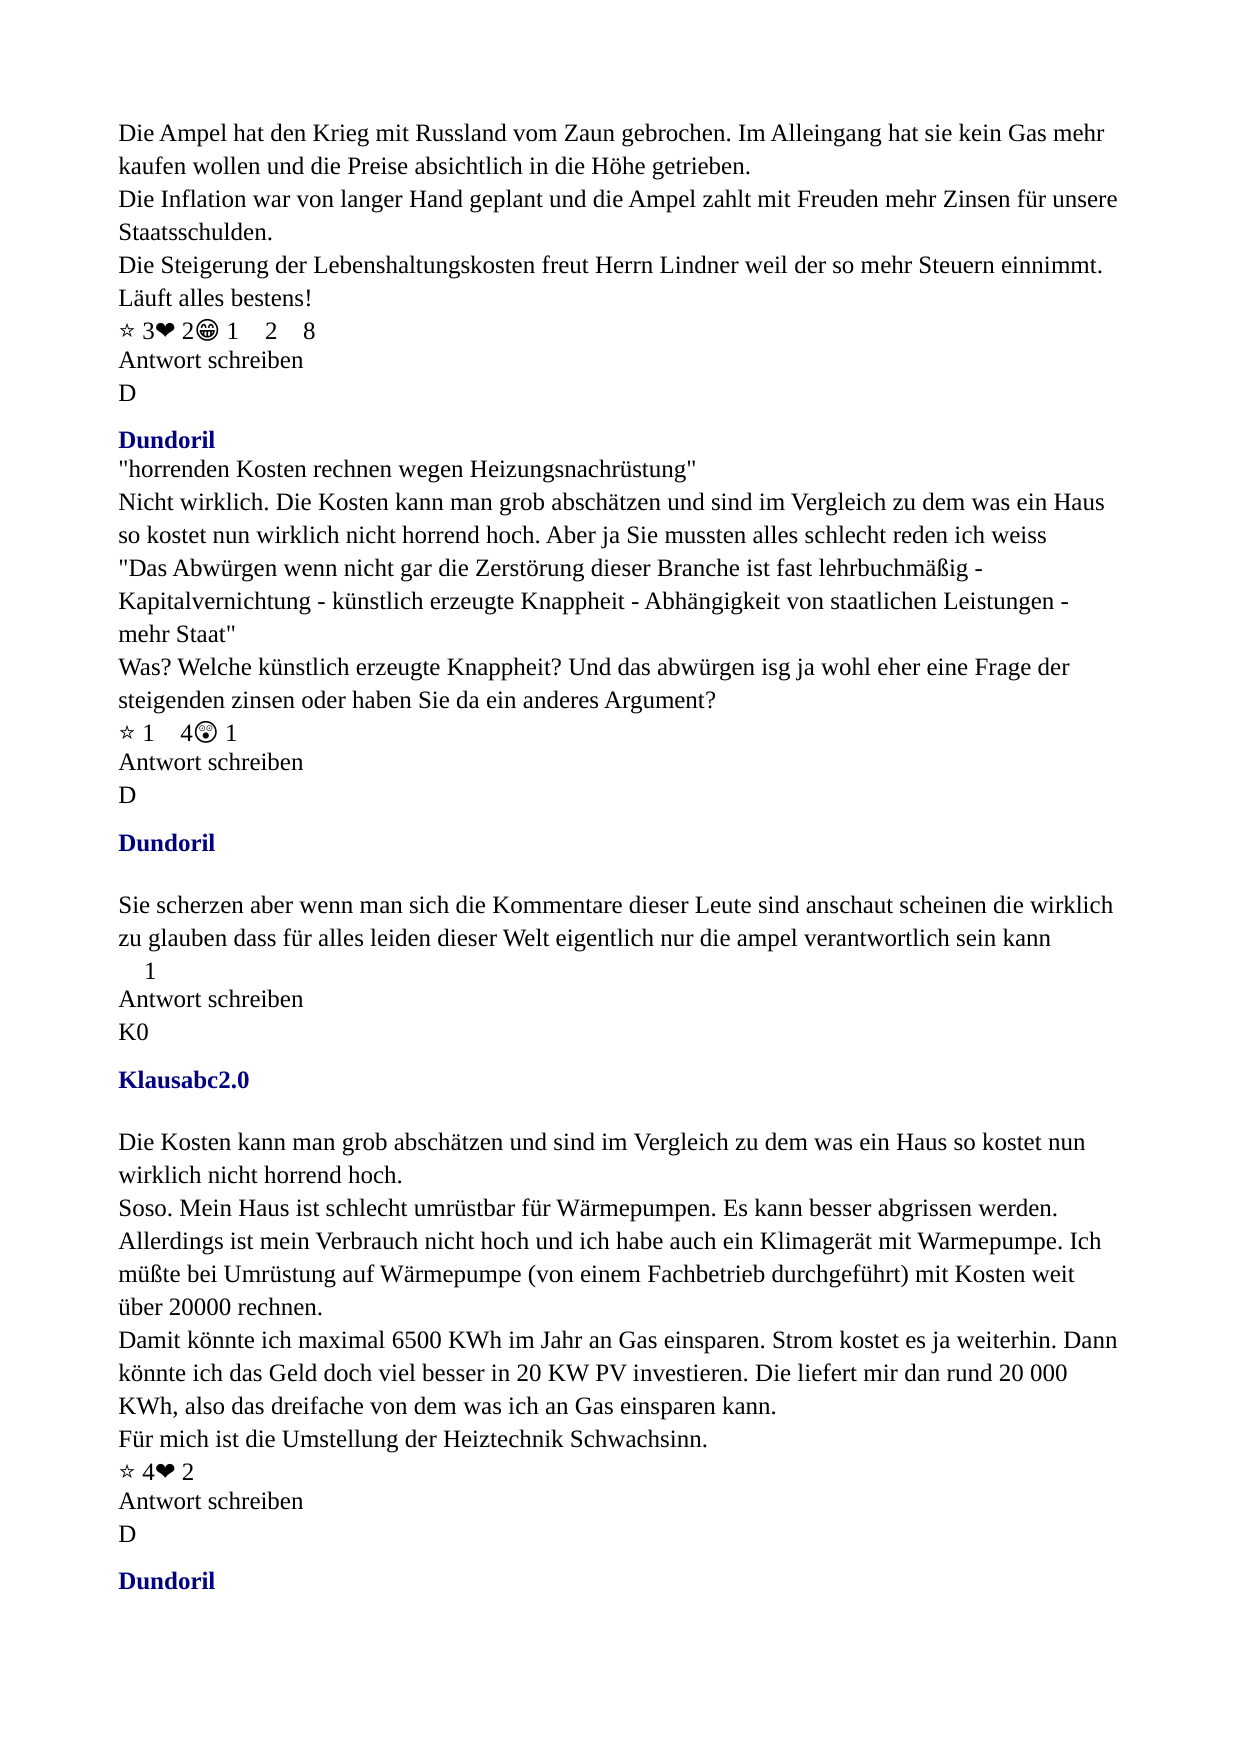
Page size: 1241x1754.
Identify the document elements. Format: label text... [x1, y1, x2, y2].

text Antwort schreiben [118, 1486, 1122, 1514]
text Nicht wirklich. Die Kosten kann man grob abschätzen und sind im Vergleich zu dem was ein Haus so kostet nun wirklich nicht horrend hoch. Aber ja Sie mussten alles schlecht reden ich weiss [118, 487, 1122, 549]
text D [118, 780, 1122, 809]
text ⭐️ 4❤️ 2 [118, 1457, 1122, 1486]
text D [118, 378, 1122, 407]
text Die Kosten kann man grob abschätzen und sind im Vergleich zu dem was ein Haus so kostet nun wirklich nicht horrend hoch. [118, 1127, 1122, 1189]
text Sie scherzen aber wenn man sich die Kommentare dieser Leute sind anschaut scheinen die wirklich zu glauben dass für alles leiden dieser Welt eigentlich nur die ampel verantwortlich sein kann [118, 890, 1122, 951]
text Die Ampel hat den Krieg mit Russland vom Zaun gebrochen. Im Alleingang hat sie kein Gas mehr kaufen wollen und die Preise absichtlich in die Höhe getrieben. [118, 118, 1122, 180]
text 🤨 1 [118, 956, 1122, 984]
text Soso. Mein Haus ist schlecht umrüstbar für Wärmepumpen. Es kann besser abgrissen werden. Allerdings ist mein Verbrauch nicht hoch und ich habe auch ein Klimagerät mit Warmepumpe. Ich müßte bei Umrüstung auf Wärmepumpe (von einem Fachbetrieb durchgeführt) mit Kosten weit über 20000 rechnen. [118, 1193, 1122, 1321]
text Antwort schreiben [118, 984, 1122, 1013]
text Antwort schreiben [118, 345, 1122, 374]
text ⭐️ 3❤️ 2😁 1🙁 2🤨 8 [118, 316, 1122, 345]
text "Das Abwürgen wenn nicht gar die Zerstörung dieser Branche ist fast lehrbuchmäßig - Kapitalvernichtung - künstlich erzeugte Knappheit - Abhängigkeit von staatlichen Leistungen - mehr Staat" [118, 553, 1122, 648]
text Antwort schreiben [118, 747, 1122, 776]
text Die Inflation war von langer Hand geplant und die Ampel zahlt mit Freuden mehr Zinsen für unsere Staatsschulden. [118, 184, 1122, 246]
text Was? Welche künstlich erzeugte Knappheit? Und das abwürgen isg ja wohl eher eine Frage der steigenden zinsen oder haben Sie da ein anderes Argument? [118, 652, 1122, 714]
text Die Steigerung der Lebenshaltungskosten freut Herrn Lindner weil der so mehr Steuern einnimmt. [118, 250, 1122, 279]
subtitle Dundoril [118, 828, 1122, 857]
text "horrenden Kosten rechnen wegen Heizungsnachrüstung" [118, 454, 1122, 483]
subtitle Klausabc2.0 [118, 1065, 1122, 1094]
subtitle Dundoril [118, 1566, 1122, 1595]
text ⭐️ 1🤨 4😲 1 [118, 718, 1122, 747]
text Läuft alles bestens! [118, 283, 1122, 312]
text D [118, 1519, 1122, 1548]
text Für mich ist die Umstellung der Heiztechnik Schwachsinn. [118, 1424, 1122, 1453]
text K0 [118, 1017, 1122, 1046]
subtitle Dundoril [118, 426, 1122, 454]
text Damit könnte ich maximal 6500 KWh im Jahr an Gas einsparen. Strom kostet es ja weiterhin. Dann könnte ich das Geld doch viel besser in 20 KW PV investieren. Die liefert mir dan rund 20 000 KWh, also das dreifache von dem was ich an Gas einsparen kann. [118, 1325, 1122, 1420]
